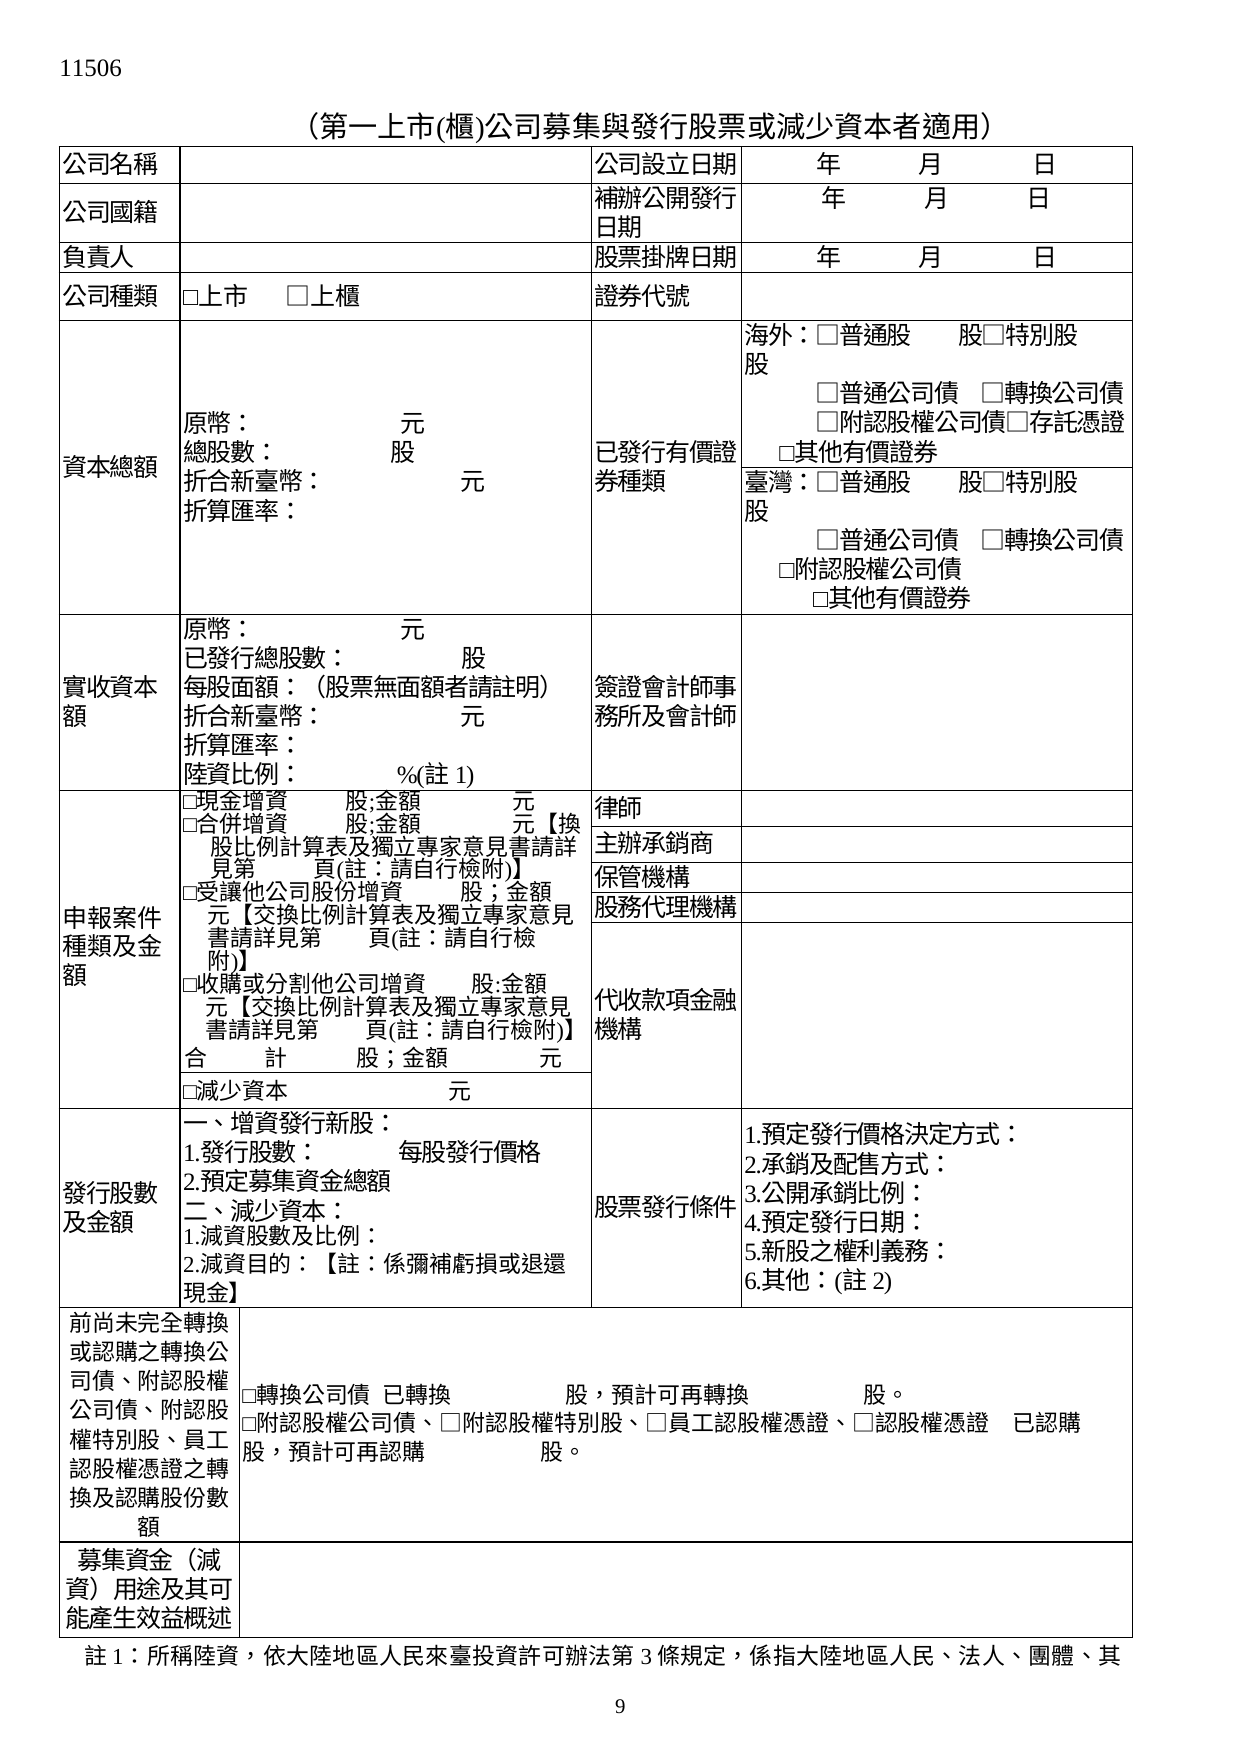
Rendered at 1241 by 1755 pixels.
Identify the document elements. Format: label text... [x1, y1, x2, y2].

table_cell 股票掛牌日期 [592, 243, 741, 272]
table_cell 負責人 [60, 243, 179, 272]
table_cell 1.預定發行價格決定方式： 2.承銷及配售方式： 3.公開承銷比例： 4.預定發行日期： 5.新股之權利義務： 6.其他：(註2) [742, 1109, 1132, 1307]
table_cell 申報案件 種類及金額 [60, 791, 179, 1108]
table_cell 資本總額 [60, 321, 179, 614]
table_cell 公司國籍 [60, 184, 179, 242]
table_cell 海外：□普通股 股□特別股 股 □普通公司債 □轉換公司債 □附認股權公司債□存託憑證 □其他有價證券 [742, 321, 1132, 467]
table_cell 原幣： 元 總股數： 股 折合新臺幣： 元 折算匯率： [181, 321, 591, 614]
table_header [181, 147, 591, 183]
table_cell □減少資本 元 [181, 1073, 591, 1108]
table_cell 公司種類 [60, 273, 179, 320]
table_cell 代收款項金融機構 [592, 923, 741, 1108]
table_cell □上市 □上櫃 [181, 273, 591, 320]
table_cell [742, 863, 1132, 892]
table_header □轉換公司債 已轉換 股，預計可再轉換 股。 □附認股權公司債、□附認股權特別股、□員工認股權憑證、□認股權憑證 已認購 股，預計可再認購 股。 [240, 1308, 1132, 1541]
table_cell [742, 923, 1132, 1108]
table_cell 主辦承銷商 [592, 827, 741, 862]
table_cell 臺灣：□普通股 股□特別股 股 □普通公司債 □轉換公司債 □附認股權公司債 □其他有價證券 [742, 468, 1132, 614]
table_cell [240, 1543, 1132, 1637]
table_cell 股票發行條件 [592, 1109, 741, 1307]
table_header 公司設立日期 [592, 147, 741, 183]
table_cell 年 月 日 [742, 243, 1132, 272]
table_cell 年 月 日 [742, 184, 1132, 242]
table_cell 律師 [592, 791, 741, 826]
table_cell 保管機構 [592, 863, 741, 892]
table_cell [742, 273, 1132, 320]
table_cell [742, 893, 1132, 922]
table_cell [742, 615, 1132, 790]
subtitle （第一上市(櫃)公司募集與發行股票或減少資本者適用） [118, 103, 1181, 146]
subtitle 註1：所稱陸資，依大陸地區人民來臺投資許可辦法第3條規定，係指大陸地區人民、法人、團體、其 [84, 1638, 1122, 1671]
table_cell 實收資本額 [60, 615, 179, 790]
table_cell 證券代號 [592, 273, 741, 320]
table_cell [181, 243, 591, 272]
table_cell 簽證會計師事務所及會計師 [592, 615, 741, 790]
table_cell 一、增資發行新股： 1.發行股數： 每股發行價格 2.預定募集資金總額 二、減少資本： 1.減資股數及比例： 2.減資目的：【註：係彌補虧損或退還現金】 [181, 1109, 591, 1307]
table_cell [742, 827, 1132, 862]
table_cell 發行股數及金額 [60, 1109, 179, 1307]
table_cell 募集資金（減資）用途及其可能產生效益概述 [60, 1543, 239, 1637]
table_cell □現金增資 股;金額 元 □合併增資 股;金額 元【換股比例計算表及獨立專家意見書請詳見第 頁(註：請自行檢附)】 □受讓他公司股份增資 股；金額 元【交換比例計算表及獨立專家意見書請詳見第 頁(註：請自行檢附)】 □收購或分割他公司增資 股:金額 元【交換比例計算表及獨立專家意見書請詳見第 頁(註：請自行檢附)】 合 計 股；金額 元 [181, 791, 591, 1072]
table_header 前尚未完全轉換或認購之轉換公司債、附認股權公司債、附認股權特別股、員工認股權憑證之轉換及認購股份數額 [60, 1308, 239, 1541]
table_cell [742, 791, 1132, 826]
table_cell 股務代理機構 [592, 893, 741, 922]
table_cell [181, 184, 591, 242]
table_cell 補辦公開發行日期 [592, 184, 741, 242]
table_header 公司名稱 [60, 147, 179, 183]
table_header 年 月 日 [742, 147, 1132, 183]
table_cell 已發行有價證券種類 [592, 321, 741, 614]
table_cell 原幣： 元 已發行總股數： 股 每股面額：（股票無面額者請註明） 折合新臺幣： 元 折算匯率： 陸資比例： %(註1) [181, 615, 591, 790]
